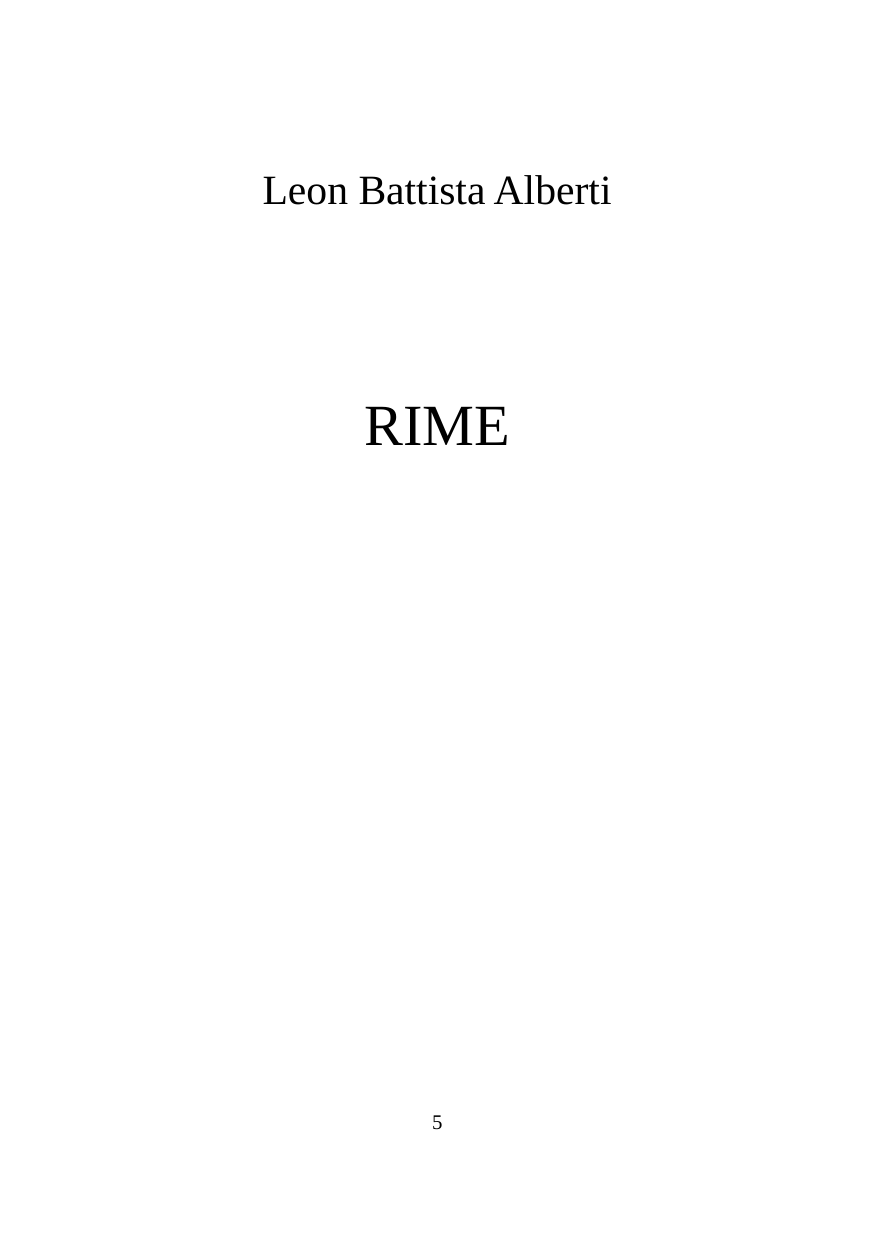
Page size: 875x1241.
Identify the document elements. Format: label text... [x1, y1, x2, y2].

text RIME [106, 390, 768, 457]
text Leon Battista Alberti [106, 165, 768, 213]
